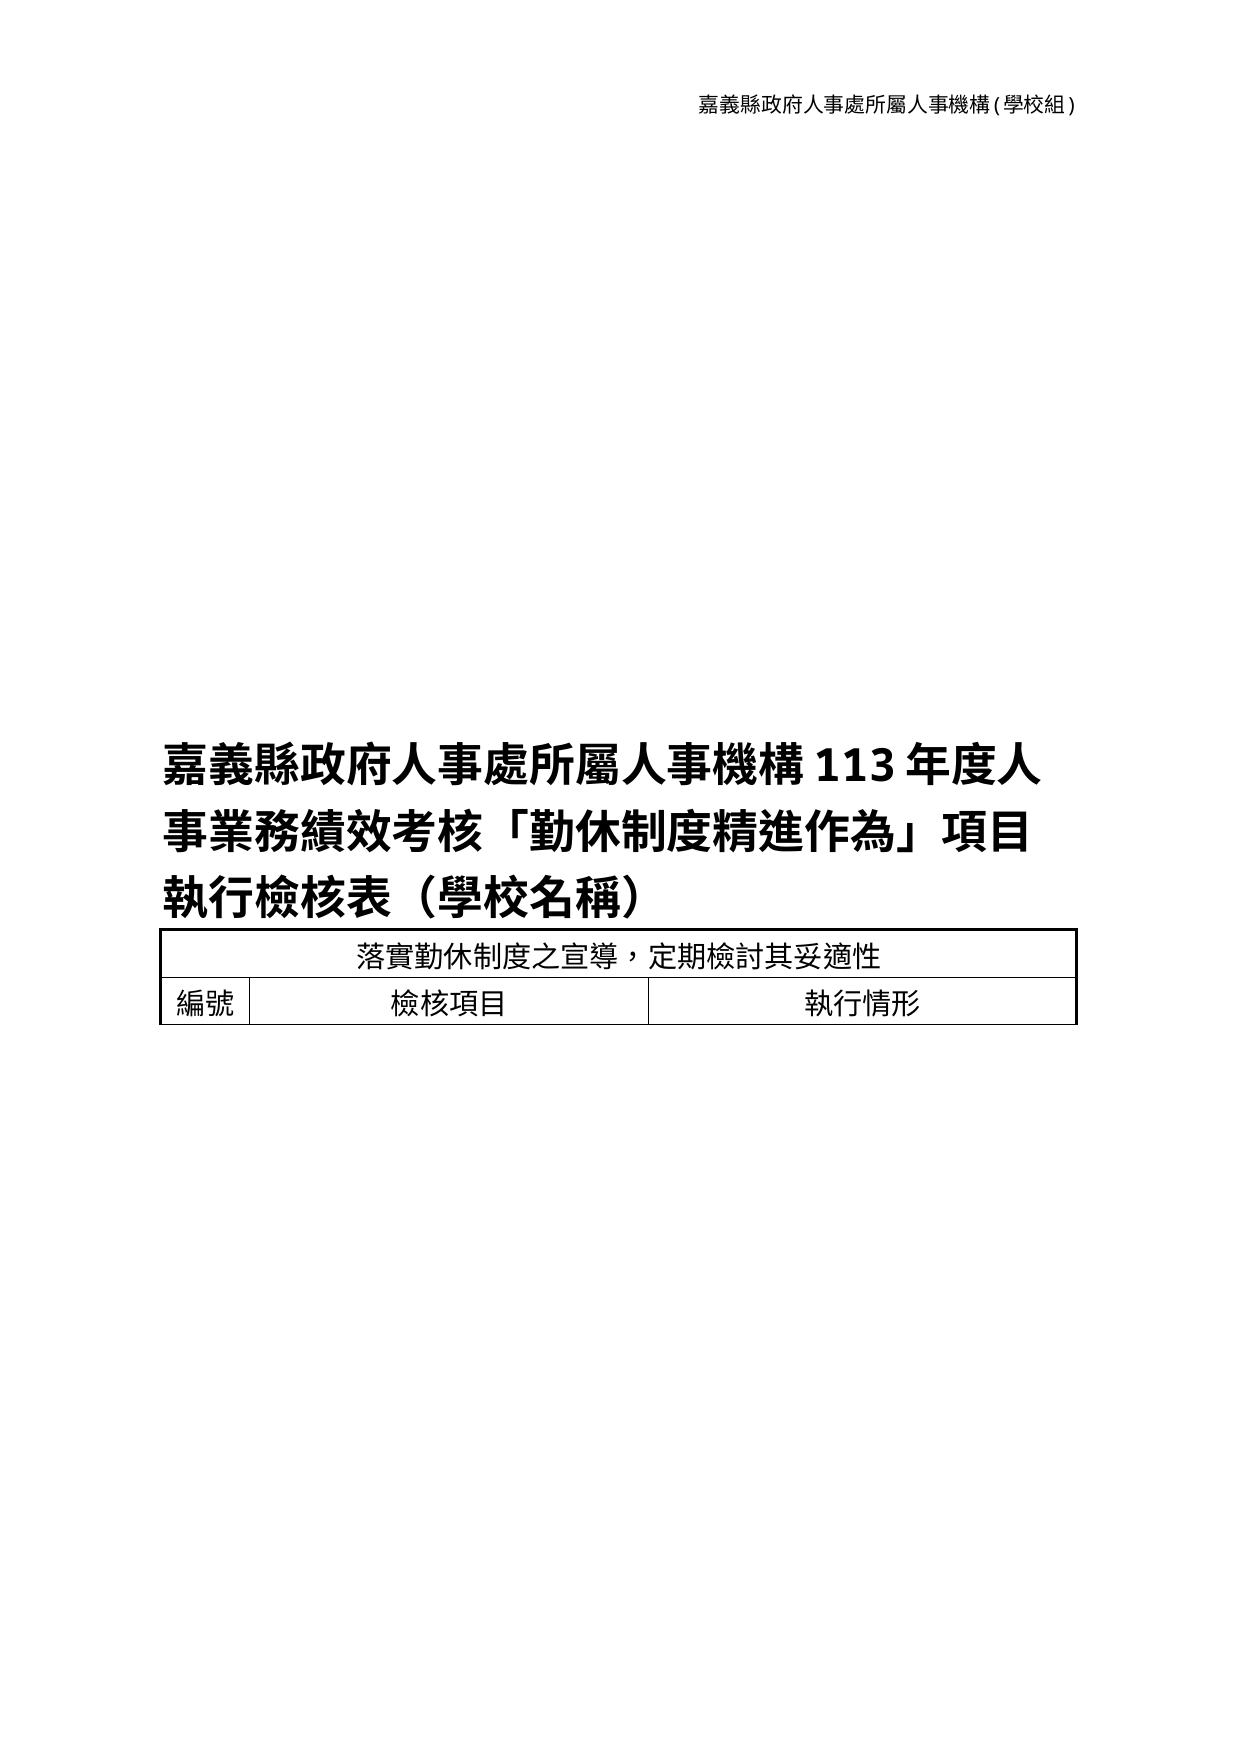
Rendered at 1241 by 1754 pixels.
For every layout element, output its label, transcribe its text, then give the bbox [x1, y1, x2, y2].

table_cell 檢核項目 [250, 978, 648, 1024]
table_cell 執行情形 [649, 978, 1075, 1024]
table_cell 編號 [162, 978, 249, 1024]
text 嘉義縣政府人事處所屬人事機構113年度人事業務績效考核「勤休制度精進作為」項目執行檢核表（學校名稱） [162, 728, 1078, 928]
table_header 落實勤休制度之宣導，定期檢討其妥適性 [162, 931, 1075, 977]
